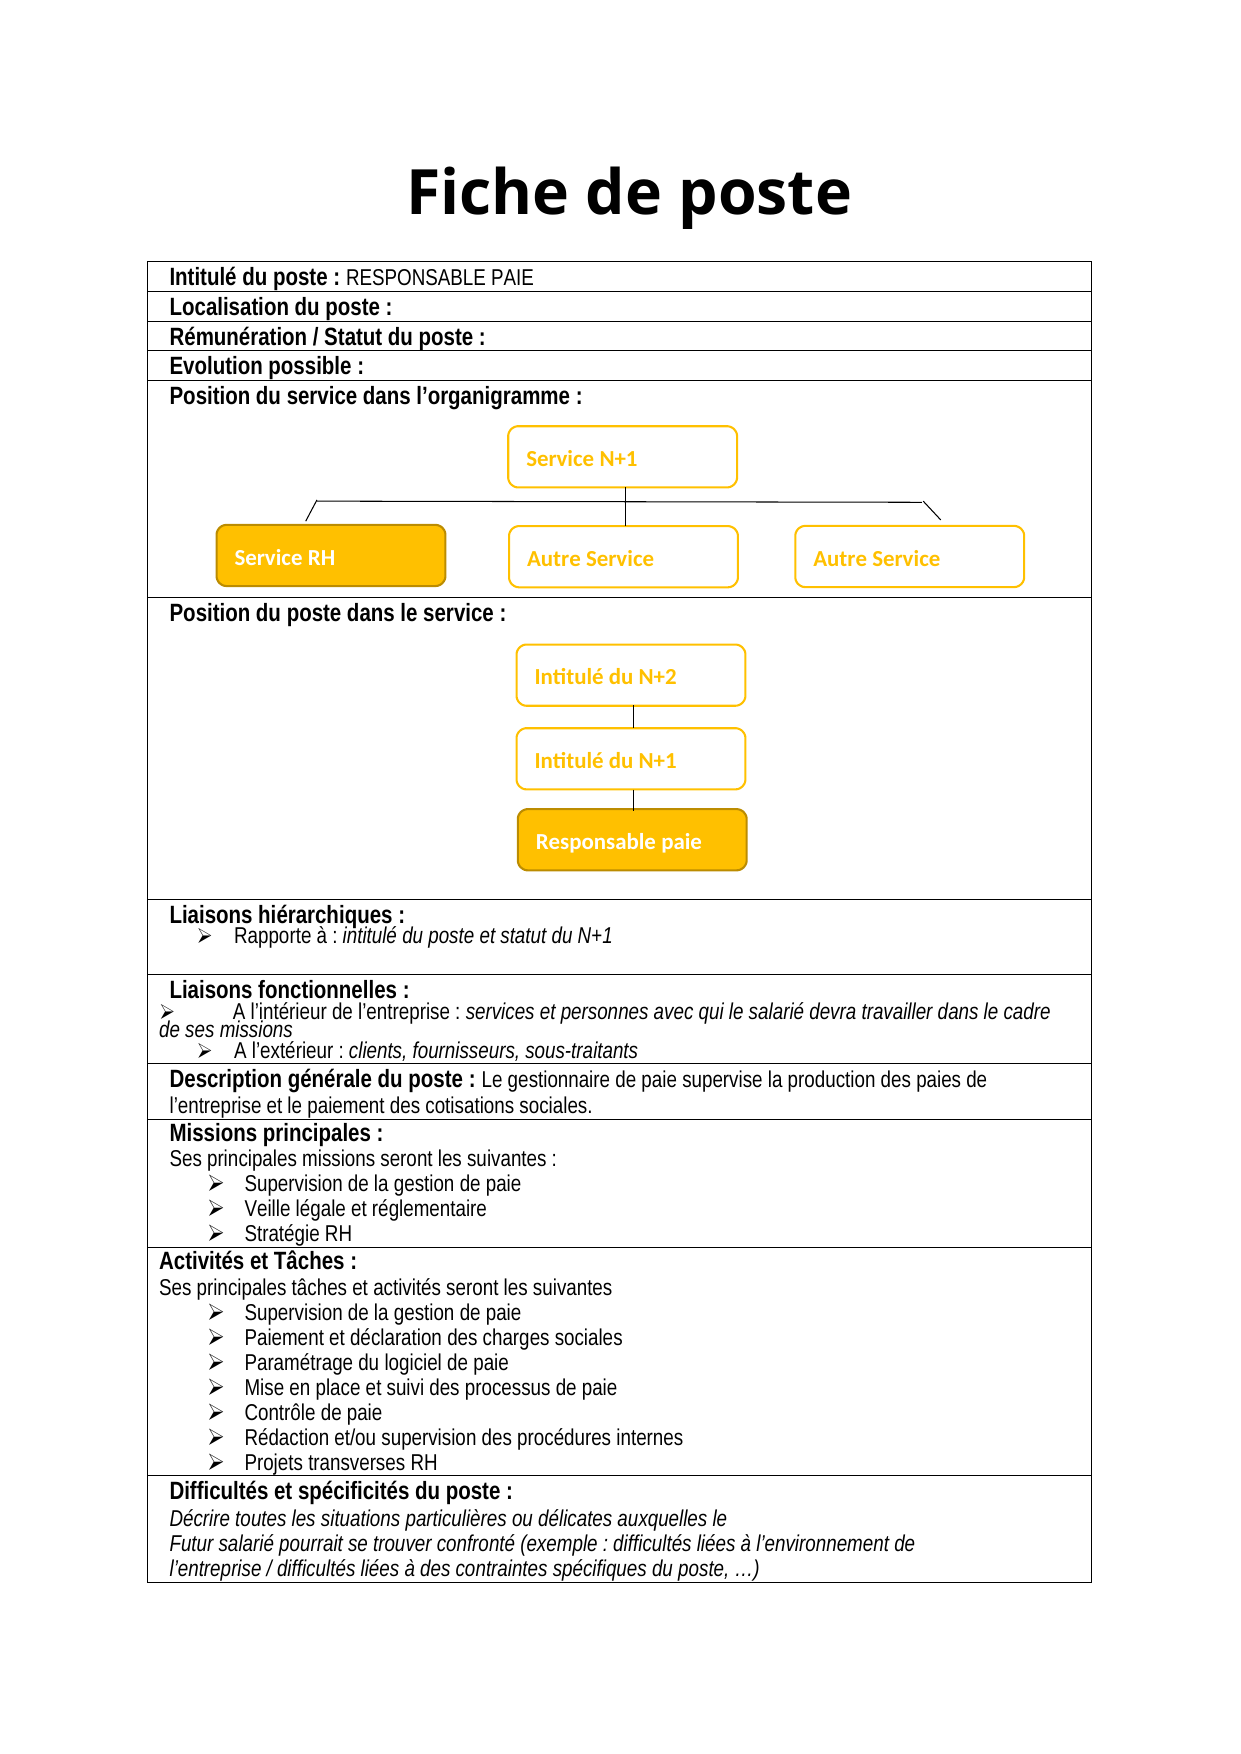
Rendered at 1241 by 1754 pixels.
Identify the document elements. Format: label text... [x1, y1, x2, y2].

table_cell Difficultés et spécificités du poste : Décrire toutes les situations particulières ou délicates auxquelles le Futur salarié pourrait se trouver confronté (exemple : difficultés liées à l’environnement de l’entreprise / difficultés liées à des contraintes spécifiques du poste, …) [148, 1476, 1091, 1582]
table_cell Liaisons hiérarchiques : Rapporte à : intitulé du poste et statut du N+1 [148, 900, 1091, 974]
table_cell Position du poste dans le service : [148, 598, 1091, 898]
table_cell Description générale du poste : Le gestionnaire de paie supervise la production des paies de l’entreprise et le paiement des cotisations sociales. [148, 1064, 1091, 1119]
table_cell Liaisons fonctionnelles : A l’intérieur de l’entreprise : services et personnes avec qui le salarié devra travailler dans le cadre de ses missions A l’extérieur : clients, fournisseurs, sous-traitants [148, 975, 1091, 1063]
table_header Intitulé du poste : RESPONSABLE PAIE [148, 262, 1091, 291]
table_cell Position du service dans l’organigramme : [148, 381, 1091, 597]
table_cell Rémunération / Statut du poste : [148, 322, 1091, 350]
table_cell Missions principales : Ses principales missions seront les suivantes : Supervision de la gestion de paie Veille légale et réglementaire Stratégie RH [148, 1120, 1091, 1247]
text Fiche de poste [406, 148, 1093, 233]
table_cell Localisation du poste : [148, 292, 1091, 321]
table_cell Evolution possible : [148, 351, 1091, 380]
table_cell Activités et Tâches : Ses principales tâches et activités seront les suivantes Supervision de la gestion de paie Paiement et déclaration des charges sociales Paramétrage du logiciel de paie Mise en place et suivi des processus de paie Contrôle de paie Rédaction et/ou supervision des procédures internes Projets transverses RH [148, 1248, 1091, 1475]
